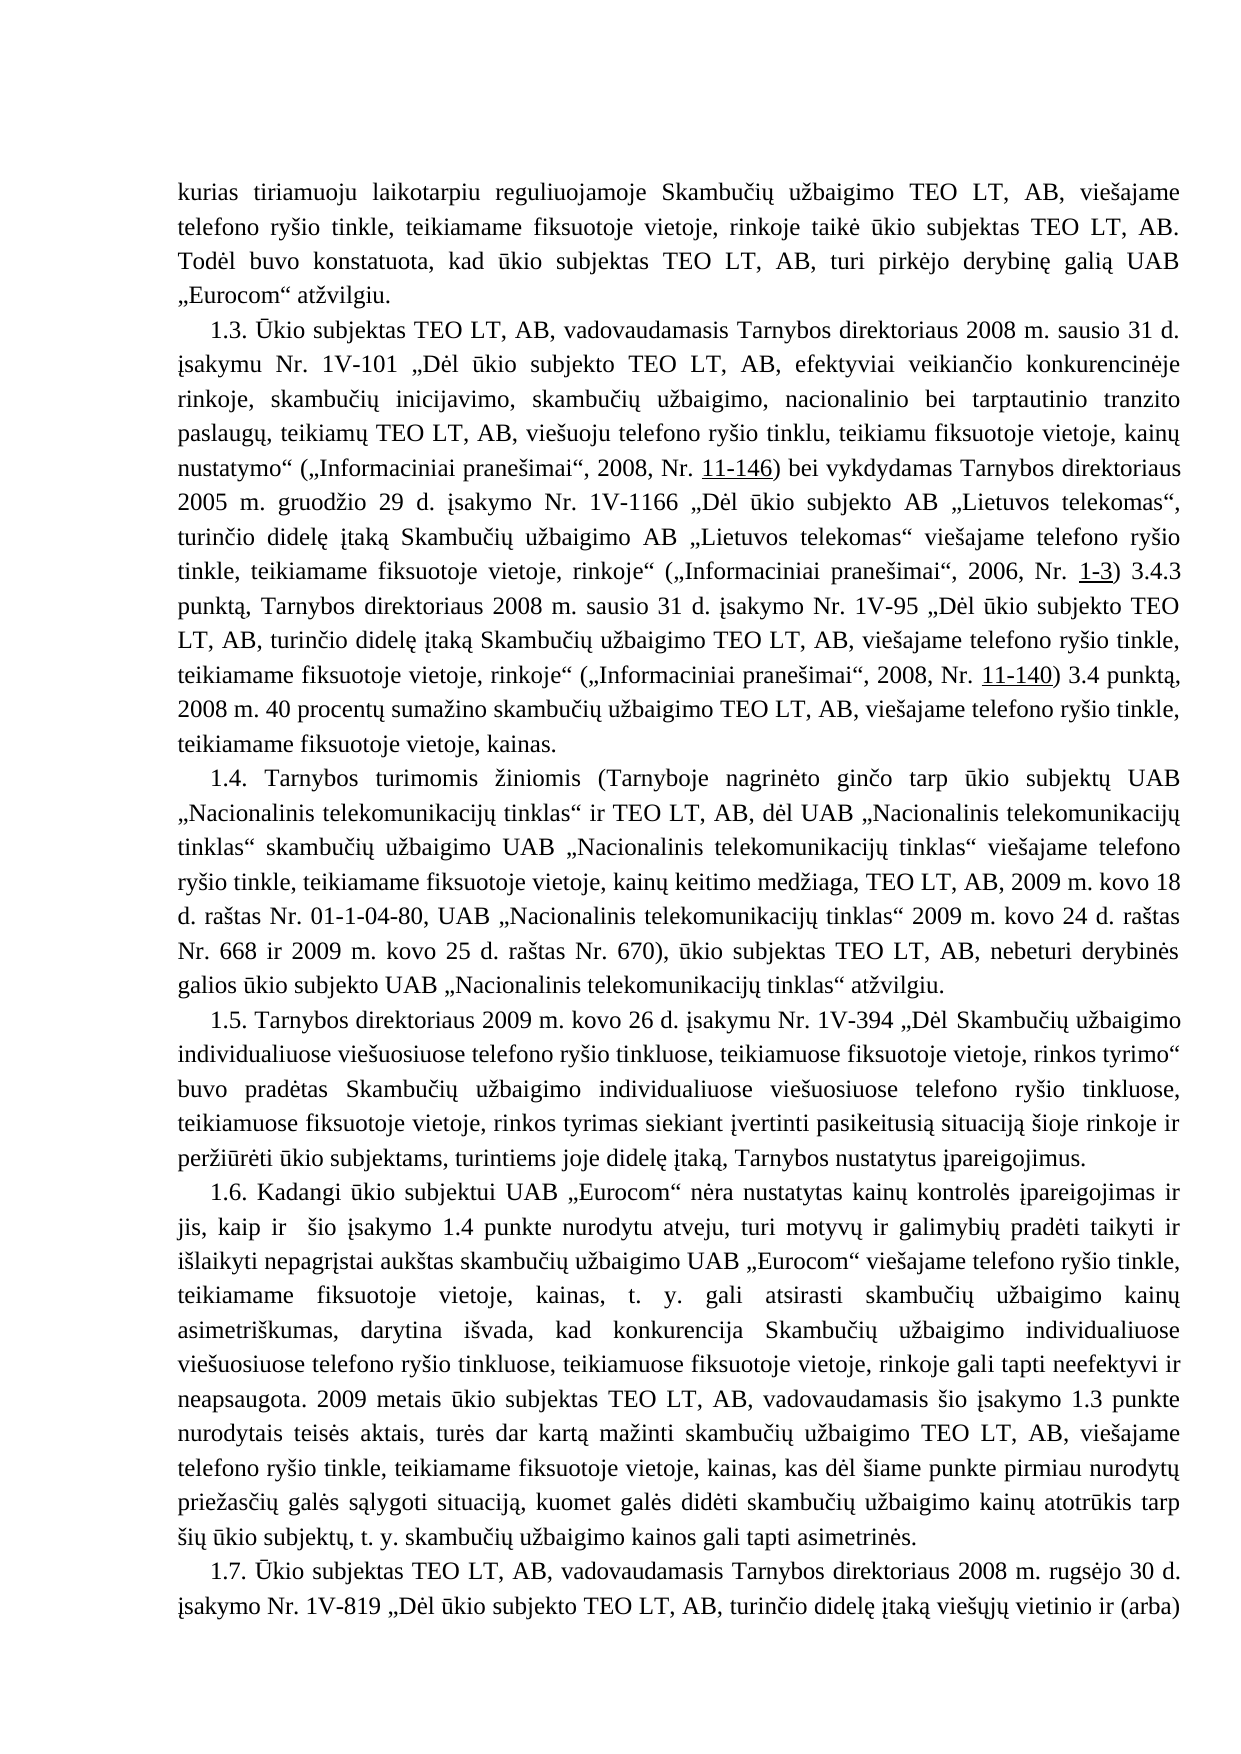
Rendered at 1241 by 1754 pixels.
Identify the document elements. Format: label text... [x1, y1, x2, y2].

text 1.3. Ūkio subjektas TEO LT, AB, vadovaudamasis Tarnybos direktoriaus 2008 m. sausio 31 d. įsakymu Nr. 1V-101 „Dėl ūkio subjekto TEO LT, AB, efektyviai veikiančio konkurencinėje rinkoje, skambučių inicijavimo, skambučių užbaigimo, nacionalinio bei tarptautinio tranzito paslaugų, teikiamų TEO LT, AB, viešuoju telefono ryšio tinklu, teikiamu fiksuotoje vietoje, kainų nustatymo“ („Informaciniai pranešimai“, 2008, Nr. 11-146) bei vykdydamas Tarnybos direktoriaus 2005 m. gruodžio 29 d. įsakymo Nr. 1V-1166 „Dėl ūkio subjekto AB „Lietuvos telekomas“, turinčio didelę įtaką Skambučių užbaigimo AB „Lietuvos telekomas“ viešajame telefono ryšio tinkle, teikiamame fiksuotoje vietoje, rinkoje“ („Informaciniai pranešimai“, 2006, Nr. 1-3) 3.4.3 punktą, Tarnybos direktoriaus 2008 m. sausio 31 d. įsakymo Nr. 1V-95 „Dėl ūkio subjekto TEO LT, AB, turinčio didelę įtaką Skambučių užbaigimo TEO LT, AB, viešajame telefono ryšio tinkle, teikiamame fiksuotoje vietoje, rinkoje“ („Informaciniai pranešimai“, 2008, Nr. 11-140) 3.4 punktą, 2008 m. 40 procentų sumažino skambučių užbaigimo TEO LT, AB, viešajame telefono ryšio tinkle, teikiamame fiksuotoje vietoje, kainas. [177, 315, 1181, 758]
text kurias tiriamuoju laikotarpiu reguliuojamoje Skambučių užbaigimo TEO LT, AB, viešajame telefono ryšio tinkle, teikiamame fiksuotoje vietoje, rinkoje taikė ūkio subjektas TEO LT, AB. Todėl buvo konstatuota, kad ūkio subjektas TEO LT, AB, turi pirkėjo derybinę galią UAB „Eurocom“ atžvilgiu. [177, 177, 1181, 309]
text 1.4. Tarnybos turimomis žiniomis (Tarnyboje nagrinėto ginčo tarp ūkio subjektų UAB „Nacionalinis telekomunikacijų tinklas“ ir TEO LT, AB, dėl UAB „Nacionalinis telekomunikacijų tinklas“ skambučių užbaigimo UAB „Nacionalinis telekomunikacijų tinklas“ viešajame telefono ryšio tinkle, teikiamame fiksuotoje vietoje, kainų keitimo medžiaga, TEO LT, AB, 2009 m. kovo 18 d. raštas Nr. 01-1-04-80, UAB „Nacionalinis telekomunikacijų tinklas“ 2009 m. kovo 24 d. raštas Nr. 668 ir 2009 m. kovo 25 d. raštas Nr. 670), ūkio subjektas TEO LT, AB, nebeturi derybinės galios ūkio subjekto UAB „Nacionalinis telekomunikacijų tinklas“ atžvilgiu. [177, 763, 1181, 999]
text 1.7. Ūkio subjektas TEO LT, AB, vadovaudamasis Tarnybos direktoriaus 2008 m. rugsėjo 30 d. įsakymo Nr. 1V-819 „Dėl ūkio subjekto TEO LT, AB, turinčio didelę įtaką viešųjų vietinio ir (arba) [177, 1556, 1181, 1619]
text 1.5. Tarnybos direktoriaus 2009 m. kovo 26 d. įsakymu Nr. 1V-394 „Dėl skambučių užbaigimo individualiuose viešuosiuose telefono ryšio tinkluose, teikiamuose fiksuotoje vietoje, rinkos tyrimo“ buvo pradėtas Skambučių užbaigimo individualiuose viešuosiuose telefono ryšio tinkluose, teikiamuose fiksuotoje vietoje, rinkos tyrimas siekiant įvertinti pasikeitusią situaciją šioje rinkoje ir peržiūrėti ūkio subjektams, turintiems joje didelę įtaką, Tarnybos nustatytus įpareigojimus. [177, 1005, 1181, 1171]
text 1.6. Kadangi ūkio subjektui UAB „Eurocom“ nėra nustatytas kainų kontrolės įpareigojimas ir jis, kaip ir šio įsakymo 1.4 punkte nurodytu atveju, turi motyvų ir galimybių pradėti taikyti ir išlaikyti nepagrįstai aukštas skambučių užbaigimo UAB „Eurocom“ viešajame telefono ryšio tinkle, teikiamame fiksuotoje vietoje, kainas, t. y. gali atsirasti skambučių užbaigimo kainų asimetriškumas, darytina išvada, kad konkurencija Skambučių užbaigimo individualiuose viešuosiuose telefono ryšio tinkluose, teikiamuose fiksuotoje vietoje, rinkoje gali tapti neefektyvi ir neapsaugota. 2009 metais ūkio subjektas TEO LT, AB, vadovaudamasis šio įsakymo 1.3 punkte nurodytais teisės aktais, turės dar kartą mažinti skambučių užbaigimo TEO LT, AB, viešajame telefono ryšio tinkle, teikiamame fiksuotoje vietoje, kainas, kas dėl šiame punkte pirmiau nurodytų priežasčių galės sąlygoti situaciją, kuomet galės didėti skambučių užbaigimo kainų atotrūkis tarp šių ūkio subjektų, t. y. skambučių užbaigimo kainos gali tapti asimetrinės. [177, 1177, 1181, 1551]
